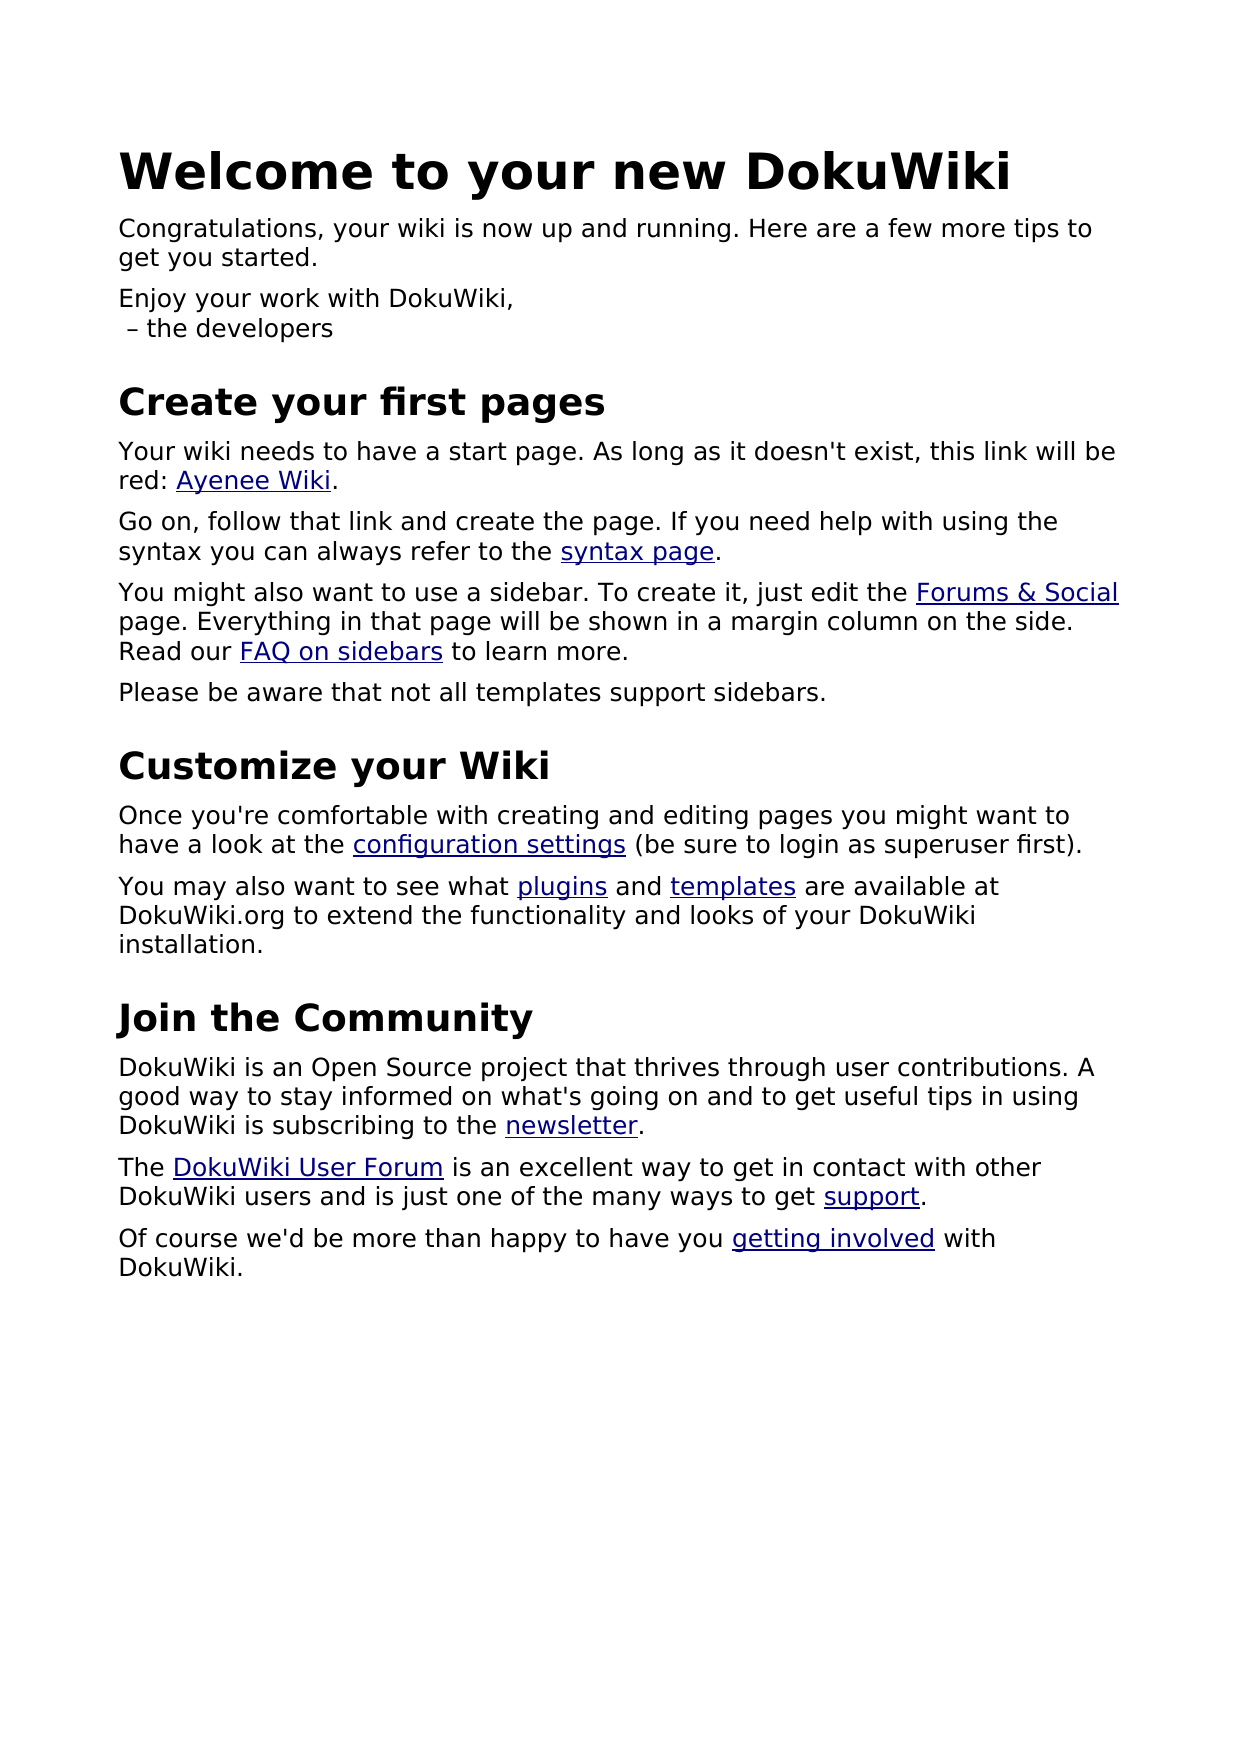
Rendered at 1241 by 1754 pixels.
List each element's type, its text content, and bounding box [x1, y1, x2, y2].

text DokuWiki is an Open Source project that thrives through user contributions. A good way to stay informed on what's going on and to get useful tips in using DokuWiki is subscribing to the newsletter. [118, 1053, 1122, 1141]
text Congratulations, your wiki is now up and running. Here are a few more tips to get you started. [118, 214, 1122, 272]
text Enjoy your work with DokuWiki, – the developers [118, 285, 1122, 343]
text Your wiki needs to have a start page. As long as it doesn't exist, this link will be red: Ayenee Wiki. [118, 437, 1122, 495]
subtitle Create your first pages [118, 381, 1122, 424]
subtitle Customize your Wiki [118, 745, 1122, 789]
text You may also want to see what plugins and templates are available at DokuWiki.org to extend the functionality and looks of your DokuWiki installation. [118, 872, 1122, 959]
text You might also want to use a sidebar. To create it, just edit the Forums & Social page. Everything in that page will be shown in a margin column on the side. Read our FAQ on sidebars to learn more. [118, 578, 1122, 666]
text Of course we'd be more than happy to have you getting involved with DokuWiki. [118, 1224, 1122, 1282]
text Once you're comfortable with creating and editing pages you might want to have a look at the configuration settings (be sure to login as superuser first). [118, 801, 1122, 859]
subtitle Join the Community [118, 997, 1122, 1041]
text Go on, follow that link and create the page. If you need help with using the syntax you can always refer to the syntax page. [118, 507, 1122, 566]
text Please be aware that not all templates support sidebars. [118, 678, 1122, 707]
text The DokuWiki User Forum is an excellent way to get in contact with other DokuWiki users and is just one of the many ways to get support. [118, 1153, 1122, 1211]
subtitle Welcome to your new DokuWiki [118, 143, 1122, 201]
